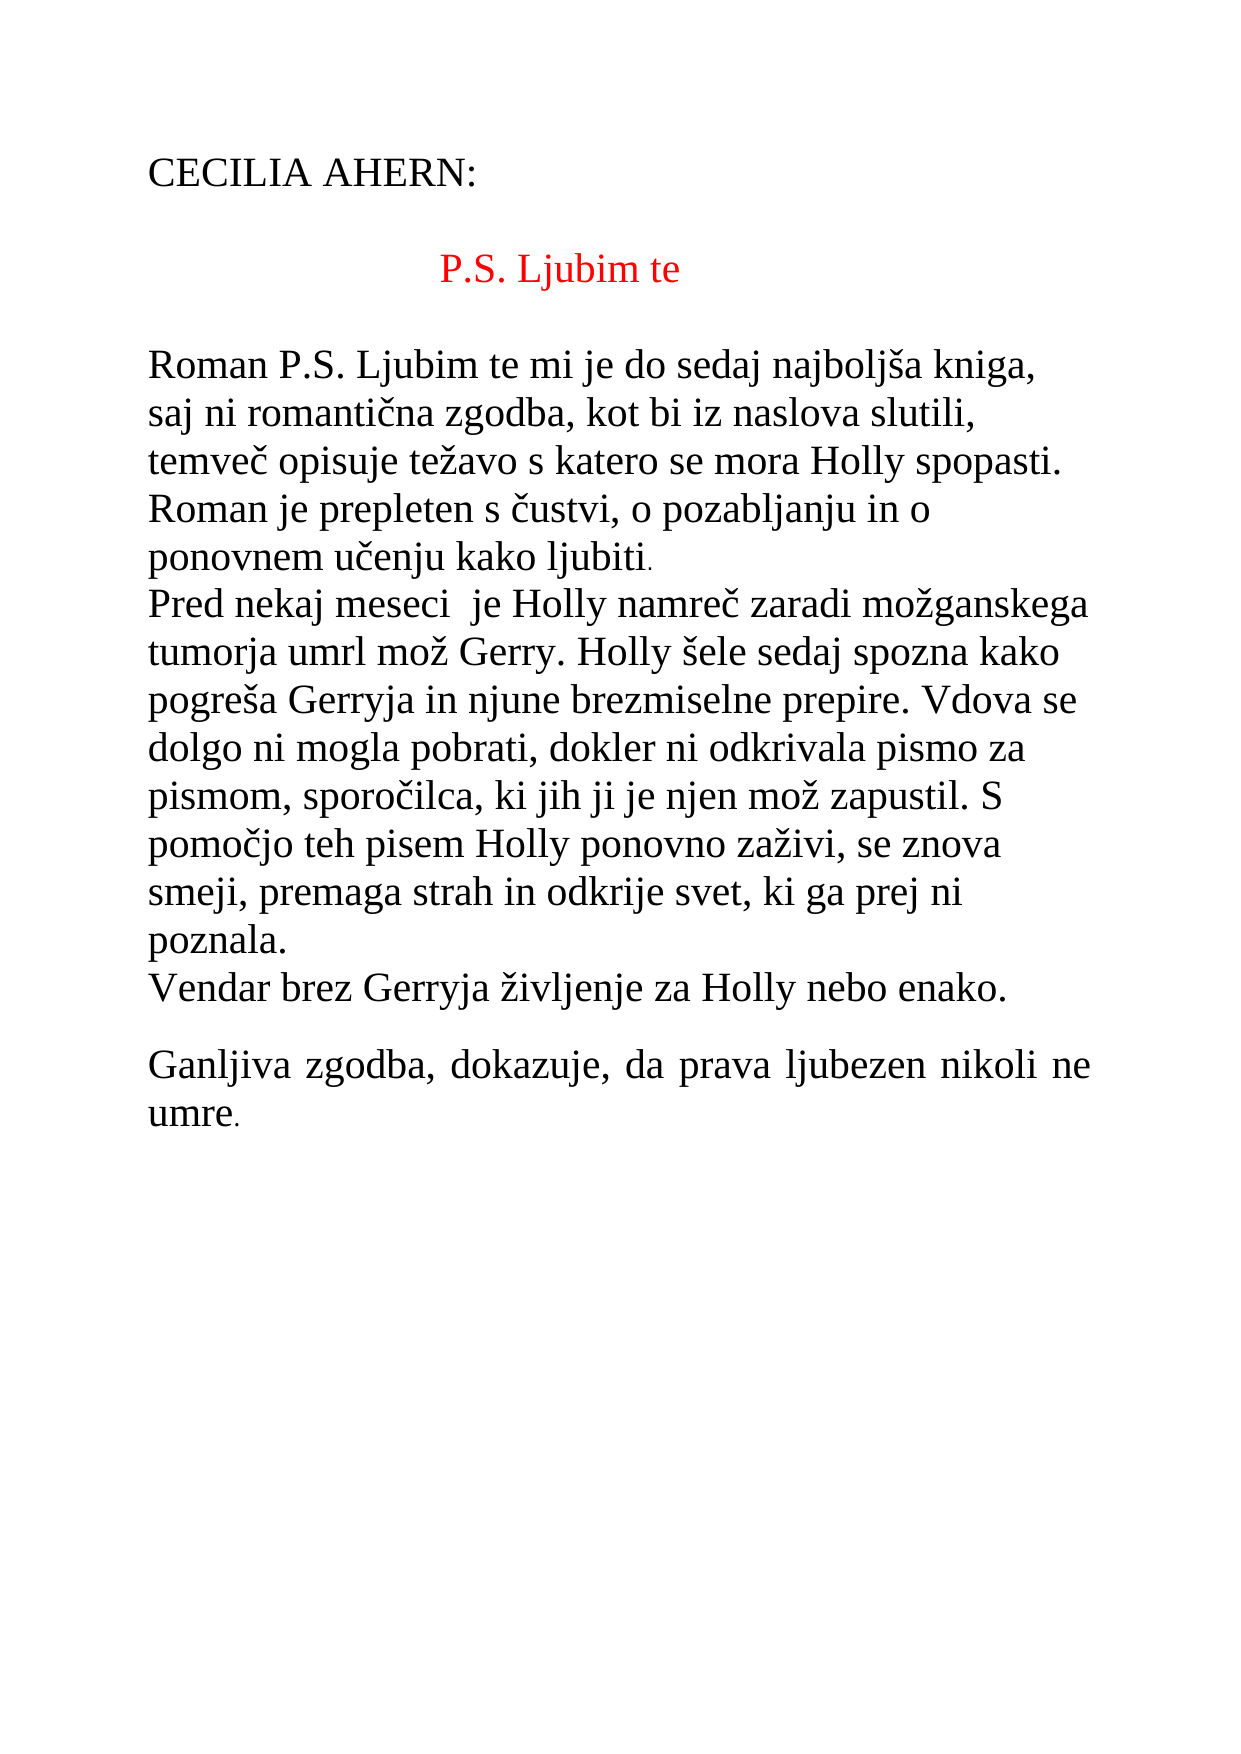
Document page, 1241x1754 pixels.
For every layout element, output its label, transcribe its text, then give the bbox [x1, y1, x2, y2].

text CECILIA AHERN: [148, 148, 1093, 196]
text Vendar brez Gerryja življenje za Holly nebo enako. [148, 962, 1093, 1010]
text Roman P.S. Ljubim te mi je do sedaj najboljša kniga, saj ni romantična zgodba, kot bi iz naslova slutili, temveč opisuje težavo s katero se mora Holly spopasti. Roman je prepleten s čustvi, o pozabljanju in o ponovnem učenju kako ljubiti. [148, 339, 1093, 579]
text Ganljiva zgodba, dokazuje, da prava ljubezen nikoli ne umre. [148, 1039, 1093, 1135]
text Pred nekaj meseci je Holly namreč zaradi možganskega tumorja umrl mož Gerry. Holly šele sedaj spozna kako pogreša Gerryja in njune brezmiselne prepire. Vdova se dolgo ni mogla pobrati, dokler ni odkrivala pismo za pismom, sporočilca, ki jih ji je njen mož zapustil. S pomočjo teh pisem Holly ponovno zaživi, se znova smeji, premaga strah in odkrije svet, ki ga prej ni poznala. [148, 579, 1093, 962]
text P.S. Ljubim te [148, 243, 1093, 291]
